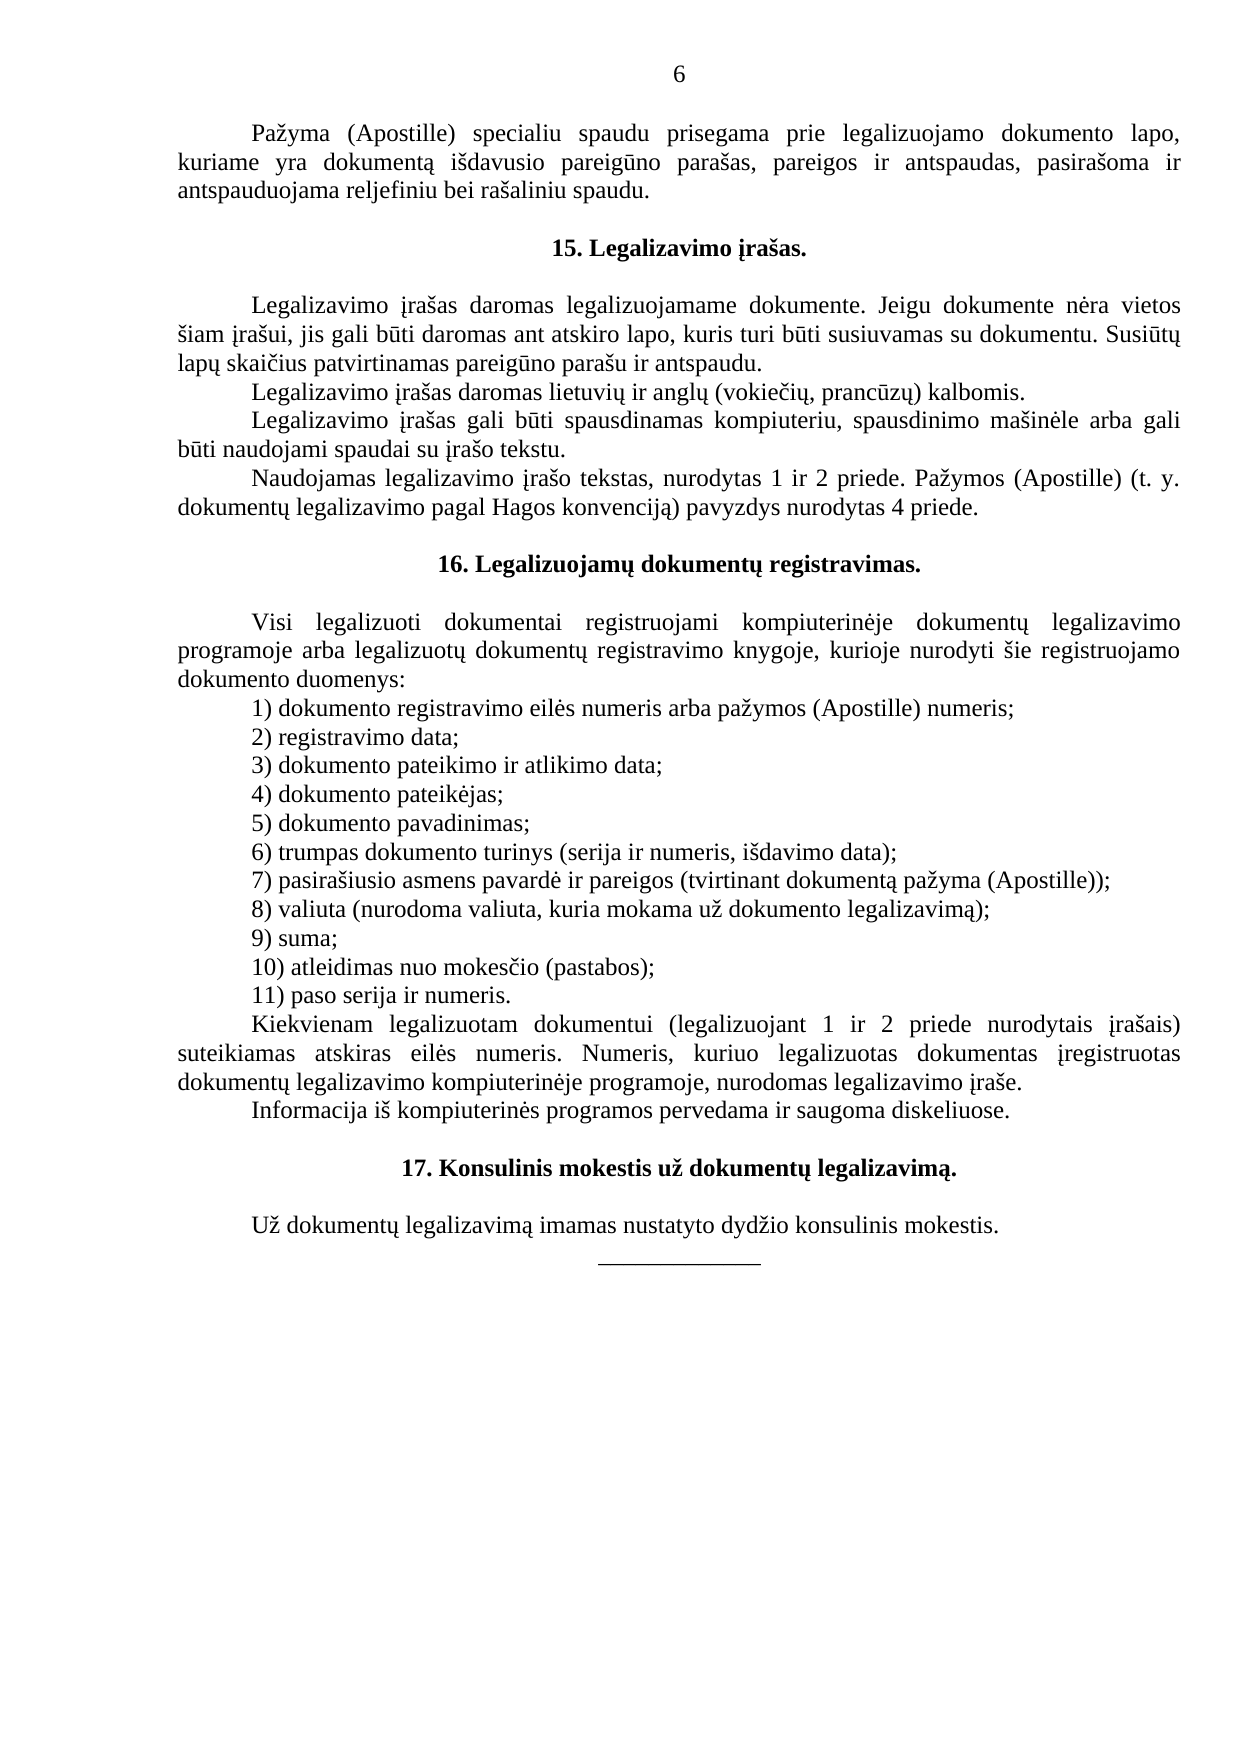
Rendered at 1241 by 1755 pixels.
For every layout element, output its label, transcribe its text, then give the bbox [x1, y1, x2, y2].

text 11) paso serija ir numeris. [177, 981, 1181, 1009]
text Už dokumentų legalizavimą imamas nustatyto dydžio konsulinis mokestis. [177, 1211, 1181, 1239]
text Legalizavimo įrašas daromas lietuvių ir anglų (vokiečių, prancūzų) kalbomis. [177, 377, 1181, 406]
text 15. Legalizavimo įrašas. [177, 233, 1181, 262]
text 6) trumpas dokumento turinys (serija ir numeris, išdavimo data); [177, 837, 1181, 866]
text Kiekvienam legalizuotam dokumentui (legalizuojant 1 ir 2 priede nurodytais įrašais) suteikiamas atskiras eilės numeris. Numeris, kuriuo legalizuotas dokumentas įregistruotas dokumentų legalizavimo kompiuterinėje programoje, nurodomas legalizavimo įraše. [177, 1009, 1181, 1096]
text 5) dokumento pavadinimas; [177, 808, 1181, 837]
text 9) suma; [177, 923, 1181, 952]
text _____________ [177, 1239, 1181, 1268]
text 8) valiuta (nurodoma valiuta, kuria mokama už dokumento legalizavimą); [177, 894, 1181, 923]
text Pažyma (Apostille) specialiu spaudu prisegama prie legalizuojamo dokumento lapo, kuriame yra dokumentą išdavusio pareigūno parašas, pareigos ir antspaudas, pasirašoma ir antspauduojama reljefiniu bei rašaliniu spaudu. [177, 118, 1181, 204]
text Visi legalizuoti dokumentai registruojami kompiuterinėje dokumentų legalizavimo programoje arba legalizuotų dokumentų registravimo knygoje, kurioje nurodyti šie registruojamo dokumento duomenys: [177, 607, 1181, 693]
text 1) dokumento registravimo eilės numeris arba pažymos (Apostille) numeris; [177, 693, 1181, 722]
text 7) pasirašiusio asmens pavardė ir pareigos (tvirtinant dokumentą pažyma (Apostille)); [177, 866, 1181, 894]
text 16. Legalizuojamų dokumentų registravimas. [177, 549, 1181, 578]
text Legalizavimo įrašas gali būti spausdinamas kompiuteriu, spausdinimo mašinėle arba gali būti naudojami spaudai su įrašo tekstu. [177, 406, 1181, 463]
text Legalizavimo įrašas daromas legalizuojamame dokumente. Jeigu dokumente nėra vietos šiam įrašui, jis gali būti daromas ant atskiro lapo, kuris turi būti susiuvamas su dokumentu. Susiūtų lapų skaičius patvirtinamas pareigūno parašu ir antspaudu. [177, 291, 1181, 377]
text 17. Konsulinis mokestis už dokumentų legalizavimą. [177, 1153, 1181, 1182]
text Informacija iš kompiuterinės programos pervedama ir saugoma diskeliuose. [177, 1096, 1181, 1124]
text 10) atleidimas nuo mokesčio (pastabos); [177, 952, 1181, 981]
text 3) dokumento pateikimo ir atlikimo data; [177, 751, 1181, 779]
text 4) dokumento pateikėjas; [177, 779, 1181, 808]
text Naudojamas legalizavimo įrašo tekstas, nurodytas 1 ir 2 priede. Pažymos (Apostille) (t. y. dokumentų legalizavimo pagal Hagos konvenciją) pavyzdys nurodytas 4 priede. [177, 463, 1181, 521]
text 2) registravimo data; [177, 722, 1181, 751]
